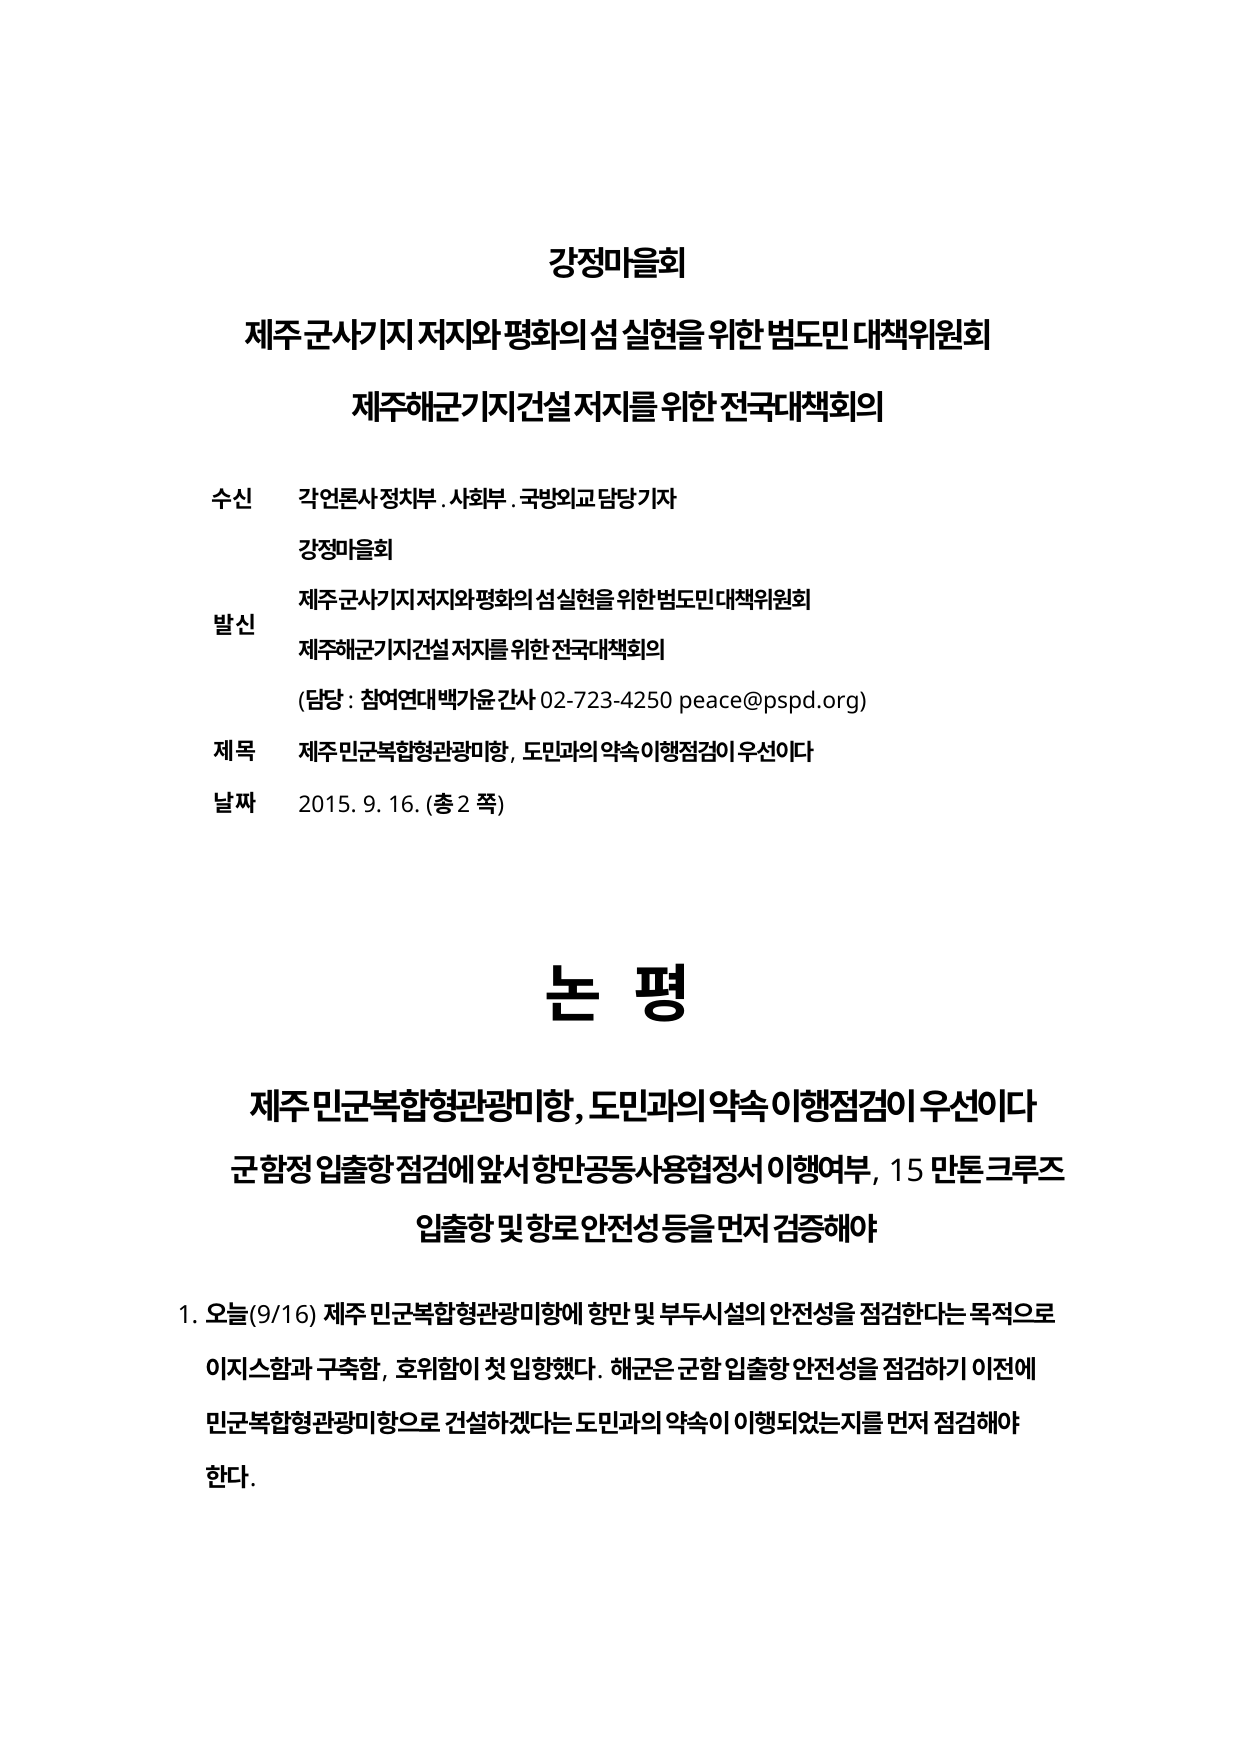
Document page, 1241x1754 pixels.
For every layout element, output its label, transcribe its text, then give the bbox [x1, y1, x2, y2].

table_cell 발 신 [177, 529, 295, 730]
table_cell 강정마을회 제주 군사기지 저지와 평화의 섬 실현을 위한 범도민 대책위원회 제주해군기지건설 저지를 위한 전국대책회의 (담당 : 참여연대 백가윤 간사 02-723-4250 peace@pspd.org) [295, 529, 1058, 730]
text 제주해군기지건설 저지를 위한 전국대책회의 [177, 381, 1063, 429]
table_cell 2015. 9. 16. (총 2 쪽) [295, 782, 1058, 834]
text 강정마을회 [177, 236, 1063, 284]
text 1. 오늘(9/16) 제주 민군복합형관광미항에 항만 및 부두시설의 안전성을 점검한다는 목적으로 이지스함과 구축함, 호위함이 첫 입항했다. 해군은 군함 입출항 안전성을 점검하기 이전에 민군복합형관광미항으로 건설하겠다는 도민과의 약속이 이행되었는지를 먼저 점검해야 한다. [177, 1295, 1063, 1494]
table_cell 제 목 [177, 730, 295, 782]
table_header 각 언론사 정치부․사회부․국방외교 담당 기자 [295, 478, 1058, 529]
table_cell 날 짜 [177, 782, 295, 834]
text 제주 군사기지 저지와 평화의 섬 실현을 위한 범도민 대책위원회 [177, 308, 1063, 357]
table_cell 제주 민군복합형관광미항, 도민과의 약속 이행점검이 우선이다 [295, 730, 1058, 782]
table_cell [177, 834, 1058, 941]
table_header 제주 민군복합형관광미항, 도민과의 약속 이행점검이 우선이다 군 함정 입출항 점검에 앞서 항만공동사용협정서 이행여부, 15만톤 크루즈 입출항 및 항로 안전성 등을 먼저 검증해야 [207, 1076, 1088, 1259]
table_cell 논평 [177, 941, 1058, 1073]
table_header 수 신 [177, 478, 295, 529]
